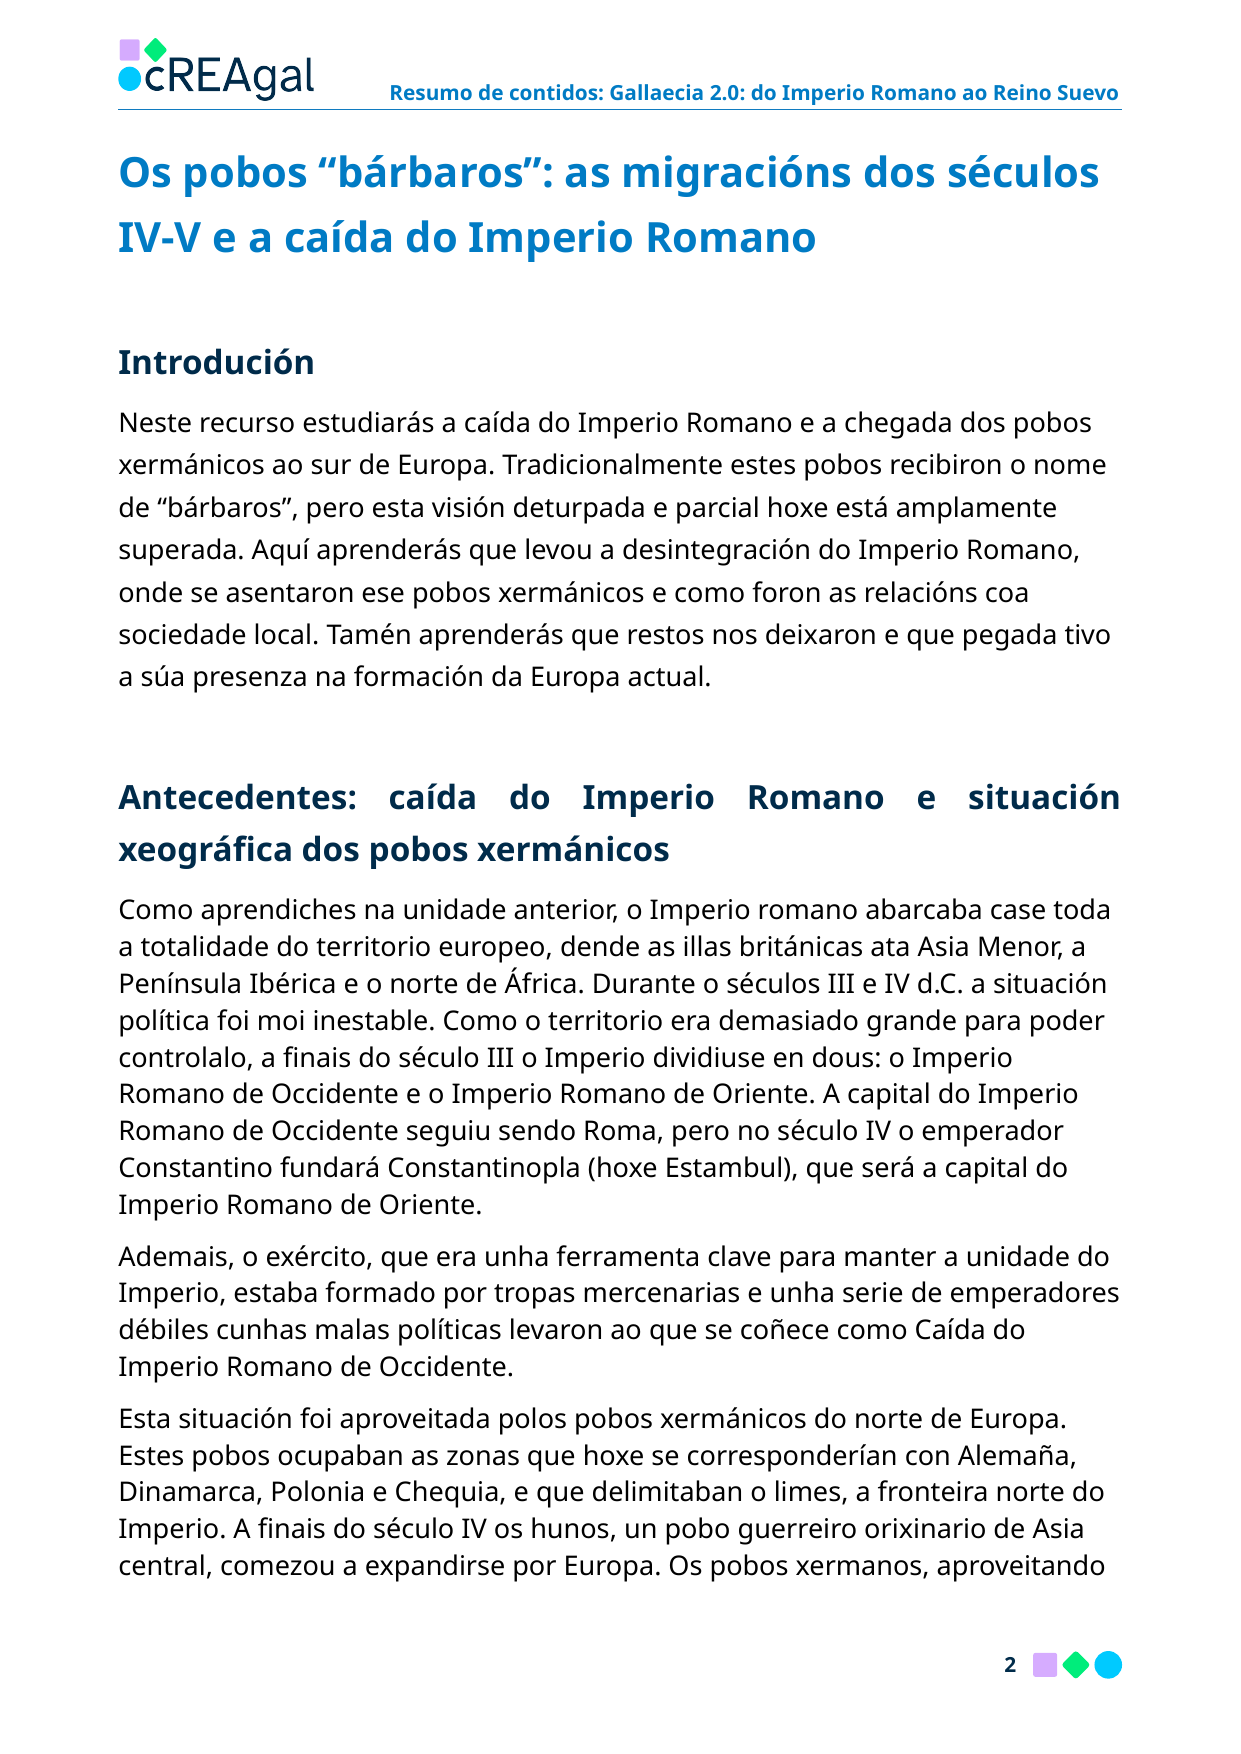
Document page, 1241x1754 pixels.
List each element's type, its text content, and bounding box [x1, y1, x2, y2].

subtitle Os pobos “bárbaros”: as migracións dos séculos IV-V e a caída do Imperio Romano [118, 143, 1122, 265]
subtitle Introdución [118, 339, 1122, 384]
picture [118, 38, 314, 101]
text Neste recurso estudiarás a caída do Imperio Romano e a chegada dos pobos xermánicos ao sur de Europa. Tradicionalmente estes pobos recibiron o nome de “bárbaros”, pero esta visión deturpada e parcial hoxe está amplamente superada. Aquí aprenderás que levou a desintegración do Imperio Romano, onde se asentaron ese pobos xermánicos e como foron as relacións coa sociedade local. Tamén aprenderás que restos nos deixaron e que pegada tivo a súa presenza na formación da Europa actual. [118, 403, 1122, 695]
text Como aprendiches na unidade anterior, o Imperio romano abarcaba case toda a totalidade do territorio europeo, dende as illas británicas ata Asia Menor, a Península Ibérica e o norte de África. Durante o séculos III e IV d.C. a situación política foi moi inestable. Como o territorio era demasiado grande para poder controlalo, a finais do século III o Imperio dividiuse en dous: o Imperio Romano de Occidente e o Imperio Romano de Oriente. A capital do Imperio Romano de Occidente seguiu sendo Roma, pero no século IV o emperador Constantino fundará Constantinopla (hoxe Estambul), que será a capital do Imperio Romano de Oriente. [118, 891, 1122, 1222]
text Ademais, o exército, que era unha ferramenta clave para manter a unidade do Imperio, estaba formado por tropas mercenarias e unha serie de emperadores débiles cunhas malas políticas levaron ao que se coñece como Caída do Imperio Romano de Occidente. [118, 1237, 1122, 1384]
subtitle Antecedentes: caída do Imperio Romano e situación xeográfica dos pobos xermánicos [118, 774, 1122, 871]
text Esta situación foi aproveitada polos pobos xermánicos do norte de Europa. Estes pobos ocupaban as zonas que hoxe se corresponderían con Alemaña, Dinamarca, Polonia e Chequia, e que delimitaban o limes, a fronteira norte do Imperio. A finais do século IV os hunos, un pobo guerreiro orixinario de Asia central, comezou a expandirse por Europa. Os pobos xermanos, aproveitando [118, 1399, 1122, 1583]
